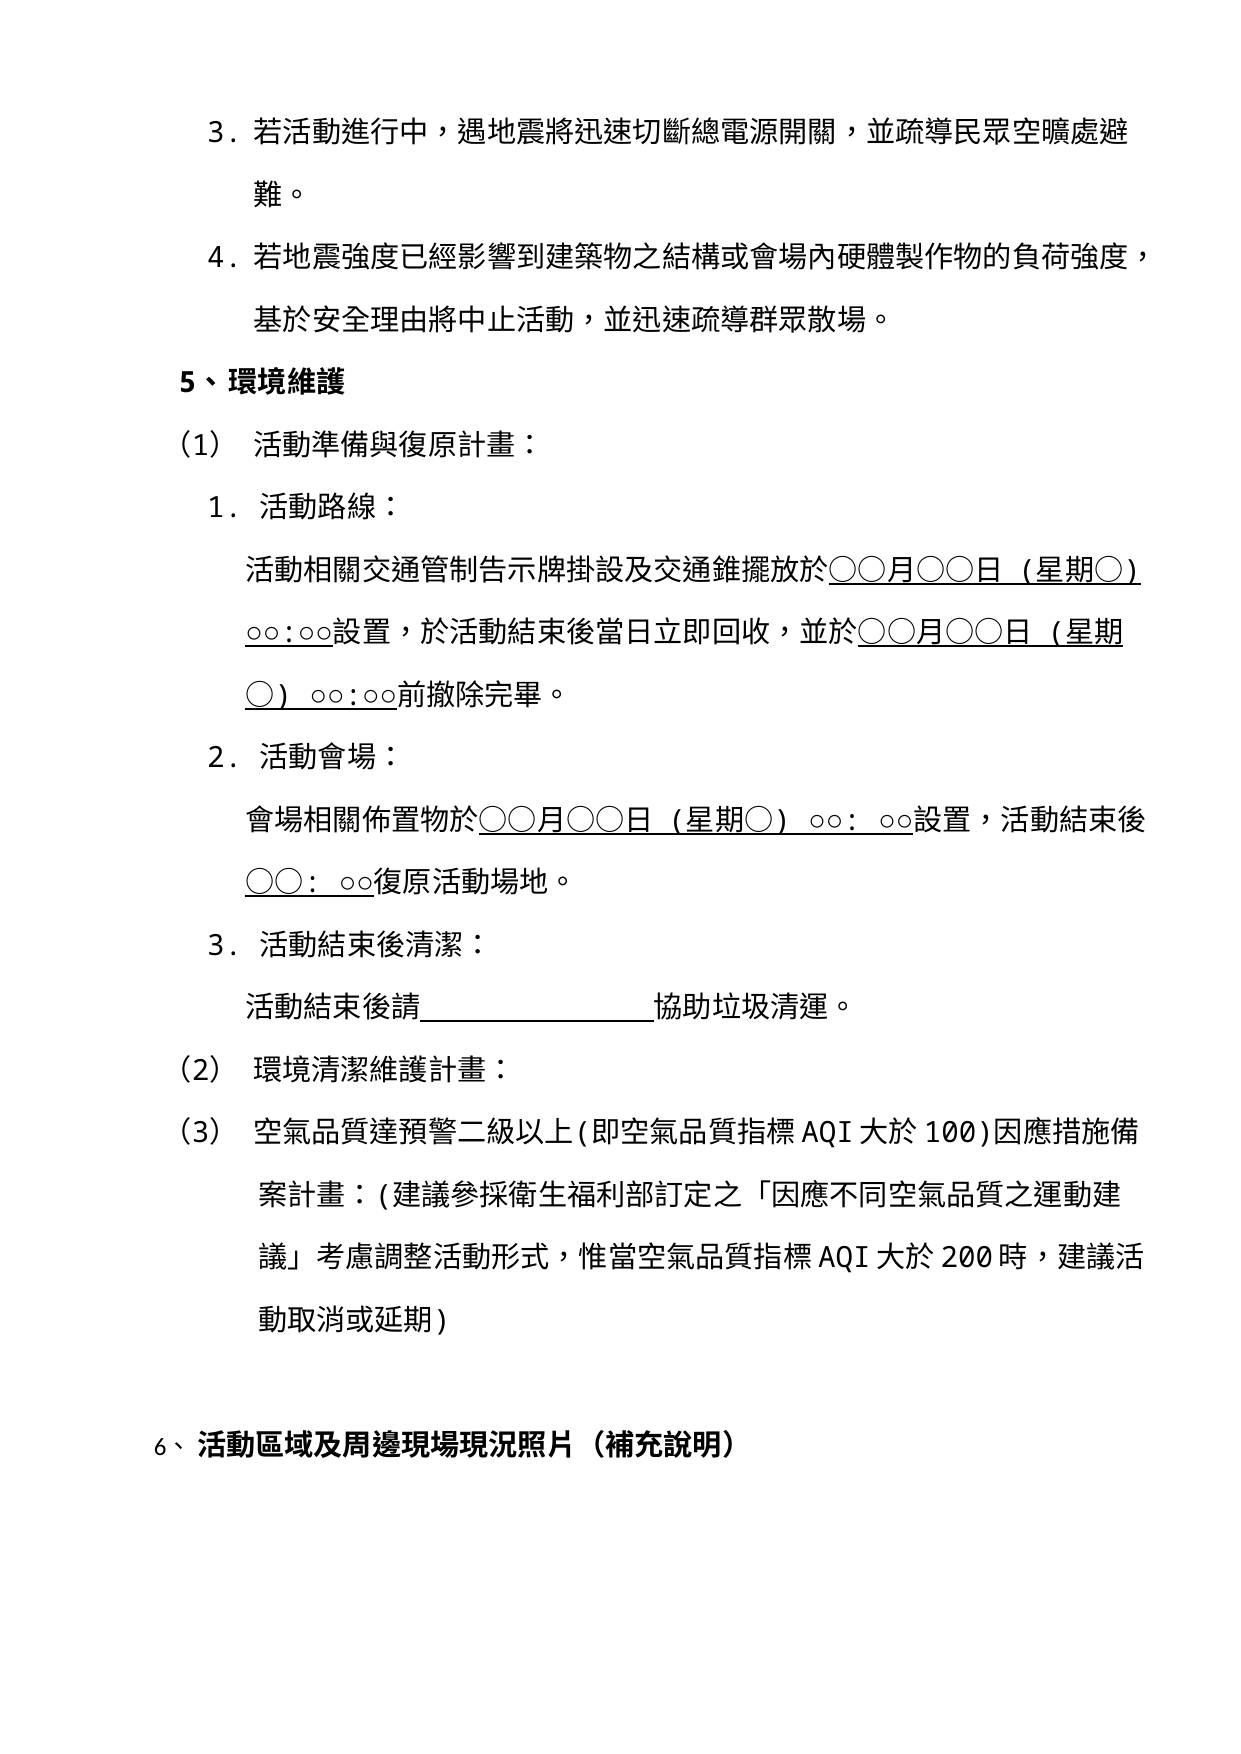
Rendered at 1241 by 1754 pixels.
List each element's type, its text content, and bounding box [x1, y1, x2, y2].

list 活動會場： [207, 713, 1152, 776]
list 活動路線： [207, 463, 1152, 526]
text 議」考慮調整活動形式，惟當空氣品質指標AQI大於200時，建議活 [162, 1213, 1152, 1276]
text 案計畫：(建議參採衛生福利部訂定之「因應不同空氣品質之運動建 [162, 1151, 1152, 1213]
list 若活動進行中，遇地震將迅速切斷總電源開關，並疏導民眾空曠處避難。 [207, 88, 1152, 213]
list 活動區域及周邊現場現況照片（補充說明） [153, 1401, 1152, 1463]
text 活動結束後請 協助垃圾清運。 [245, 963, 1152, 1026]
list 空氣品質達預警二級以上(即空氣品質指標AQI大於100)因應措施備 [162, 1088, 1152, 1151]
text 會場相關佈置物於○○月○○日 (星期○) ○○: ○○設置，活動結束後○○: ○○復原活動場地。 [245, 776, 1152, 901]
text 動取消或延期) [162, 1276, 1152, 1338]
list 環境清潔維護計畫： [162, 1026, 1152, 1088]
list 活動結束後清潔： [207, 901, 1152, 963]
list 活動準備與復原計畫： [162, 401, 1152, 463]
text 活動相關交通管制告示牌掛設及交通錐擺放於○○月○○日 (星期○) ○○:○○設置，於活動結束後當日立即回收，並於○○月○○日 (星期○) ○○:○○前撤除完畢。 [245, 526, 1152, 713]
list 環境維護 [178, 338, 1152, 401]
list 若地震強度已經影響到建築物之結構或會場內硬體製作物的負荷強度，基於安全理由將中止活動，並迅速疏導群眾散場。 [207, 213, 1152, 338]
